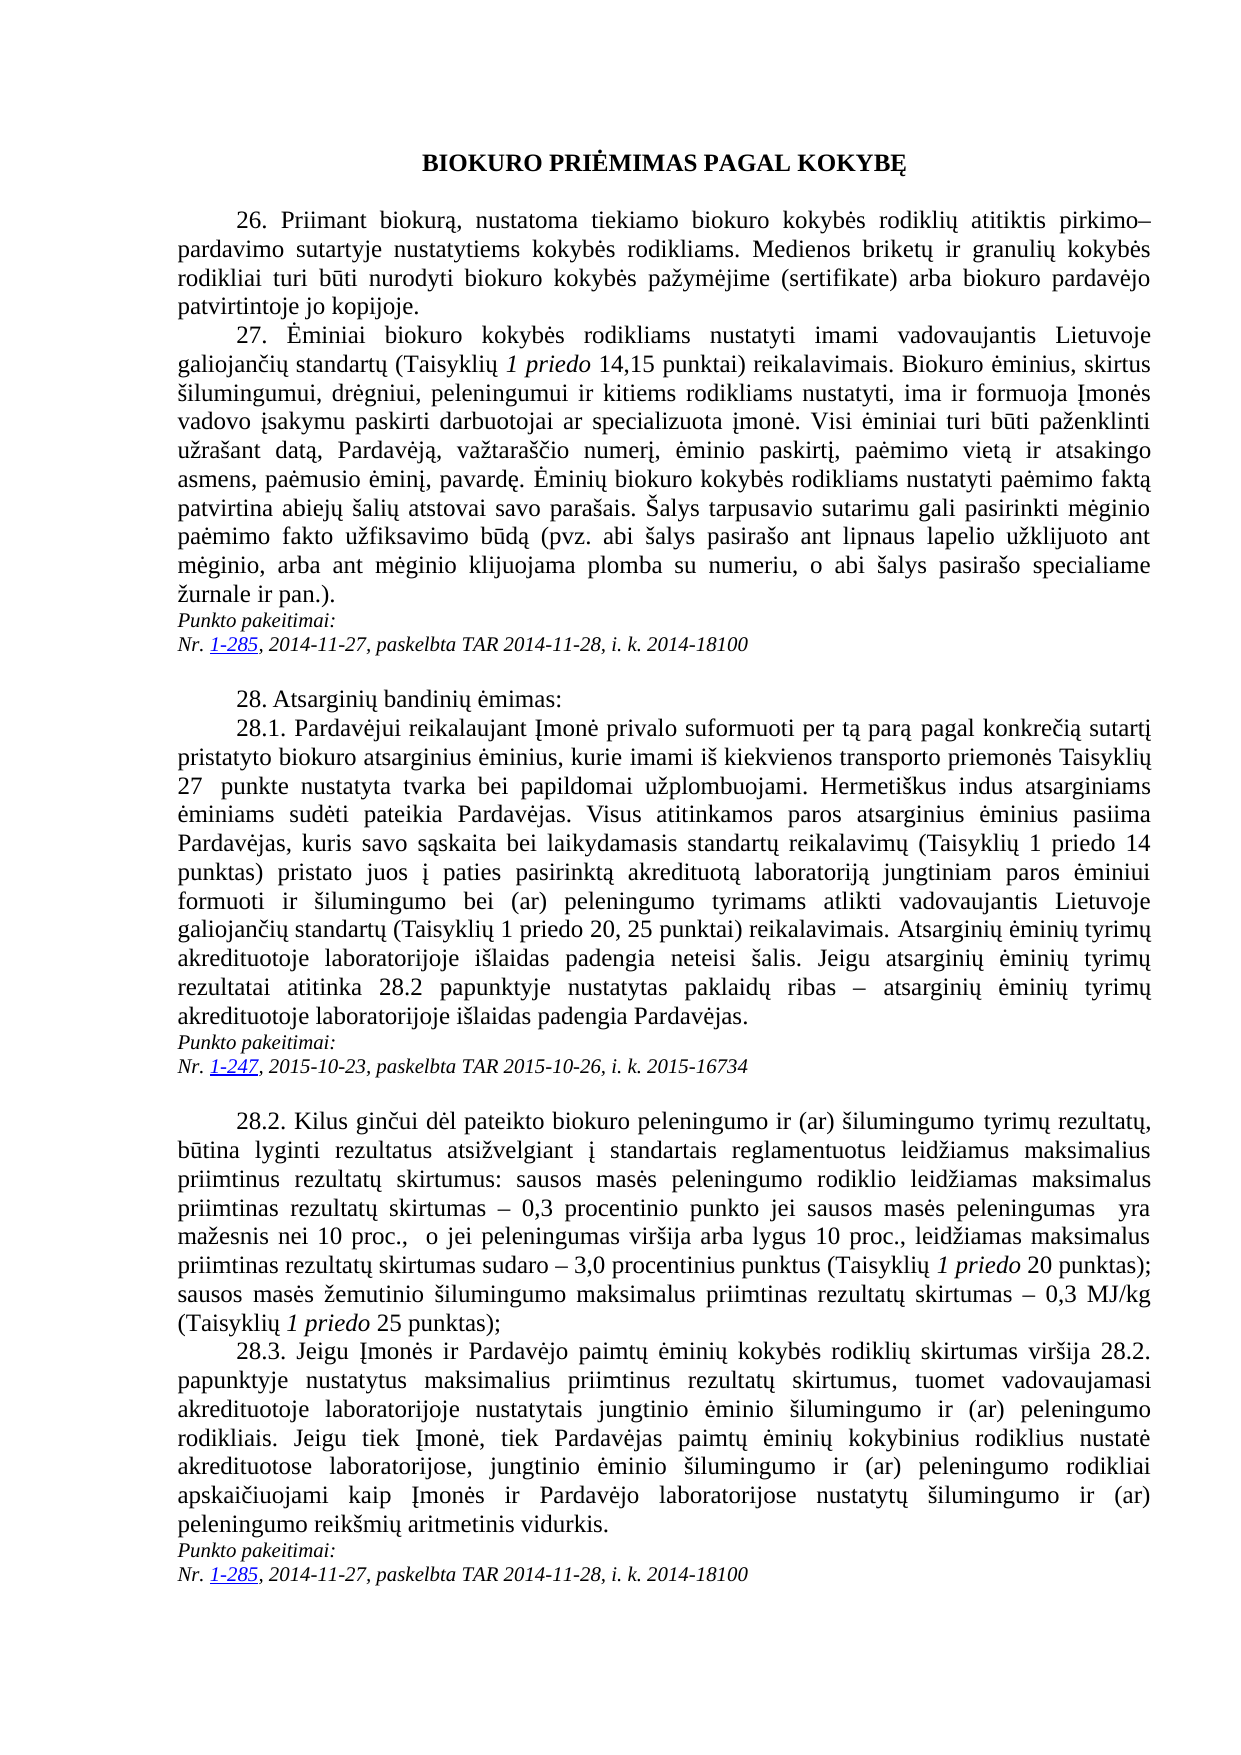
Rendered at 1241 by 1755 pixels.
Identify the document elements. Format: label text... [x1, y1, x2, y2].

text 28. Atsarginių bandinių ėmimas: [177, 684, 1152, 713]
text Nr. 1-285, 2014-11-27, paskelbta TAR 2014-11-28, i. k. 2014-18100 [177, 632, 1152, 656]
text Punkto pakeitimai: [177, 608, 1152, 632]
text 27. Ėminiai biokuro kokybės rodikliams nustatyti imami vadovaujantis Lietuvoje galiojančių standartų (Taisyklių 1 priedo 14,15 punktai) reikalavimais. Biokuro ėminius, skirtus šilumingumui, drėgniui, peleningumui ir kitiems rodikliams nustatyti, ima ir formuoja Įmonės vadovo įsakymu paskirti darbuotojai ar specializuota įmonė. Visi ėminiai turi būti paženklinti užrašant datą, Pardavėją, važtaraščio numerį, ėminio paskirtį, paėmimo vietą ir atsakingo asmens, paėmusio ėminį, pavardę. Ėminių biokuro kokybės rodikliams nustatyti paėmimo faktą patvirtina abiejų šalių atstovai savo parašais. Šalys tarpusavio sutarimu gali pasirinkti mėginio paėmimo fakto užfiksavimo būdą (pvz. abi šalys pasirašo ant lipnaus lapelio užklijuoto ant mėginio, arba ant mėginio klijuojama plomba su numeriu, o abi šalys pasirašo specialiame žurnale ir pan.). [177, 320, 1152, 608]
text 28.2. Kilus ginčui dėl pateikto biokuro peleningumo ir (ar) šilumingumo tyrimų rezultatų, būtina lyginti rezultatus atsižvelgiant į standartais reglamentuotus leidžiamus maksimalius priimtinus rezultatų skirtumus: sausos masės peleningumo rodiklio leidžiamas maksimalus priimtinas rezultatų skirtumas – 0,3 procentinio punkto jei sausos masės peleningumas yra mažesnis nei 10 proc., o jei peleningumas viršija arba lygus 10 proc., leidžiamas maksimalus priimtinas rezultatų skirtumas sudaro – 3,0 procentinius punktus (Taisyklių 1 priedo 20 punktas); sausos masės žemutinio šilumingumo maksimalus priimtinas rezultatų skirtumas – 0,3 MJ/kg (Taisyklių 1 priedo 25 punktas); [177, 1106, 1152, 1336]
text 28.1. Pardavėjui reikalaujant Įmonė privalo suformuoti per tą parą pagal konkrečią sutartį pristatyto biokuro atsarginius ėminius, kurie imami iš kiekvienos transporto priemonės Taisyklių 27 punkte nustatyta tvarka bei papildomai užplombuojami. Hermetiškus indus atsarginiams ėminiams sudėti pateikia Pardavėjas. Visus atitinkamos paros atsarginius ėminius pasiima Pardavėjas, kuris savo sąskaita bei laikydamasis standartų reikalavimų (Taisyklių 1 priedo 14 punktas) pristato juos į paties pasirinktą akredituotą laboratoriją jungtiniam paros ėminiui formuoti ir šilumingumo bei (ar) peleningumo tyrimams atlikti vadovaujantis Lietuvoje galiojančių standartų (Taisyklių 1 priedo 20, 25 punktai) reikalavimais. Atsarginių ėminių tyrimų akredituotoje laboratorijoje išlaidas padengia neteisi šalis. Jeigu atsarginių ėminių tyrimų rezultatai atitinka 28.2 papunktyje nustatytas paklaidų ribas – atsarginių ėminių tyrimų akredituotoje laboratorijoje išlaidas padengia Pardavėjas. [177, 713, 1152, 1029]
text Nr. 1-285, 2014-11-27, paskelbta TAR 2014-11-28, i. k. 2014-18100 [177, 1562, 1152, 1586]
text 28.3. Jeigu Įmonės ir Pardavėjo paimtų ėminių kokybės rodiklių skirtumas viršija 28.2. papunktyje nustatytus maksimalius priimtinus rezultatų skirtumus, tuomet vadovaujamasi akredituotoje laboratorijoje nustatytais jungtinio ėminio šilumingumo ir (ar) peleningumo rodikliais. Jeigu tiek Įmonė, tiek Pardavėjas paimtų ėminių kokybinius rodiklius nustatė akredituotose laboratorijose, jungtinio ėminio šilumingumo ir (ar) peleningumo rodikliai apskaičiuojami kaip Įmonės ir Pardavėjo laboratorijose nustatytų šilumingumo ir (ar) peleningumo reikšmių aritmetinis vidurkis. [177, 1336, 1152, 1538]
text Punkto pakeitimai: [177, 1538, 1152, 1562]
text BIOKURO PRIĖMIMAS PAGAL KOKYBĘ [177, 148, 1152, 176]
text Punkto pakeitimai: [177, 1029, 1152, 1054]
text Nr. 1-247, 2015-10-23, paskelbta TAR 2015-10-26, i. k. 2015-16734 [177, 1054, 1152, 1078]
text 26. Priimant biokurą, nustatoma tiekiamo biokuro kokybės rodiklių atitiktis pirkimo–pardavimo sutartyje nustatytiems kokybės rodikliams. Medienos briketų ir granulių kokybės rodikliai turi būti nurodyti biokuro kokybės pažymėjime (sertifikate) arba biokuro pardavėjo patvirtintoje jo kopijoje. [177, 205, 1152, 320]
